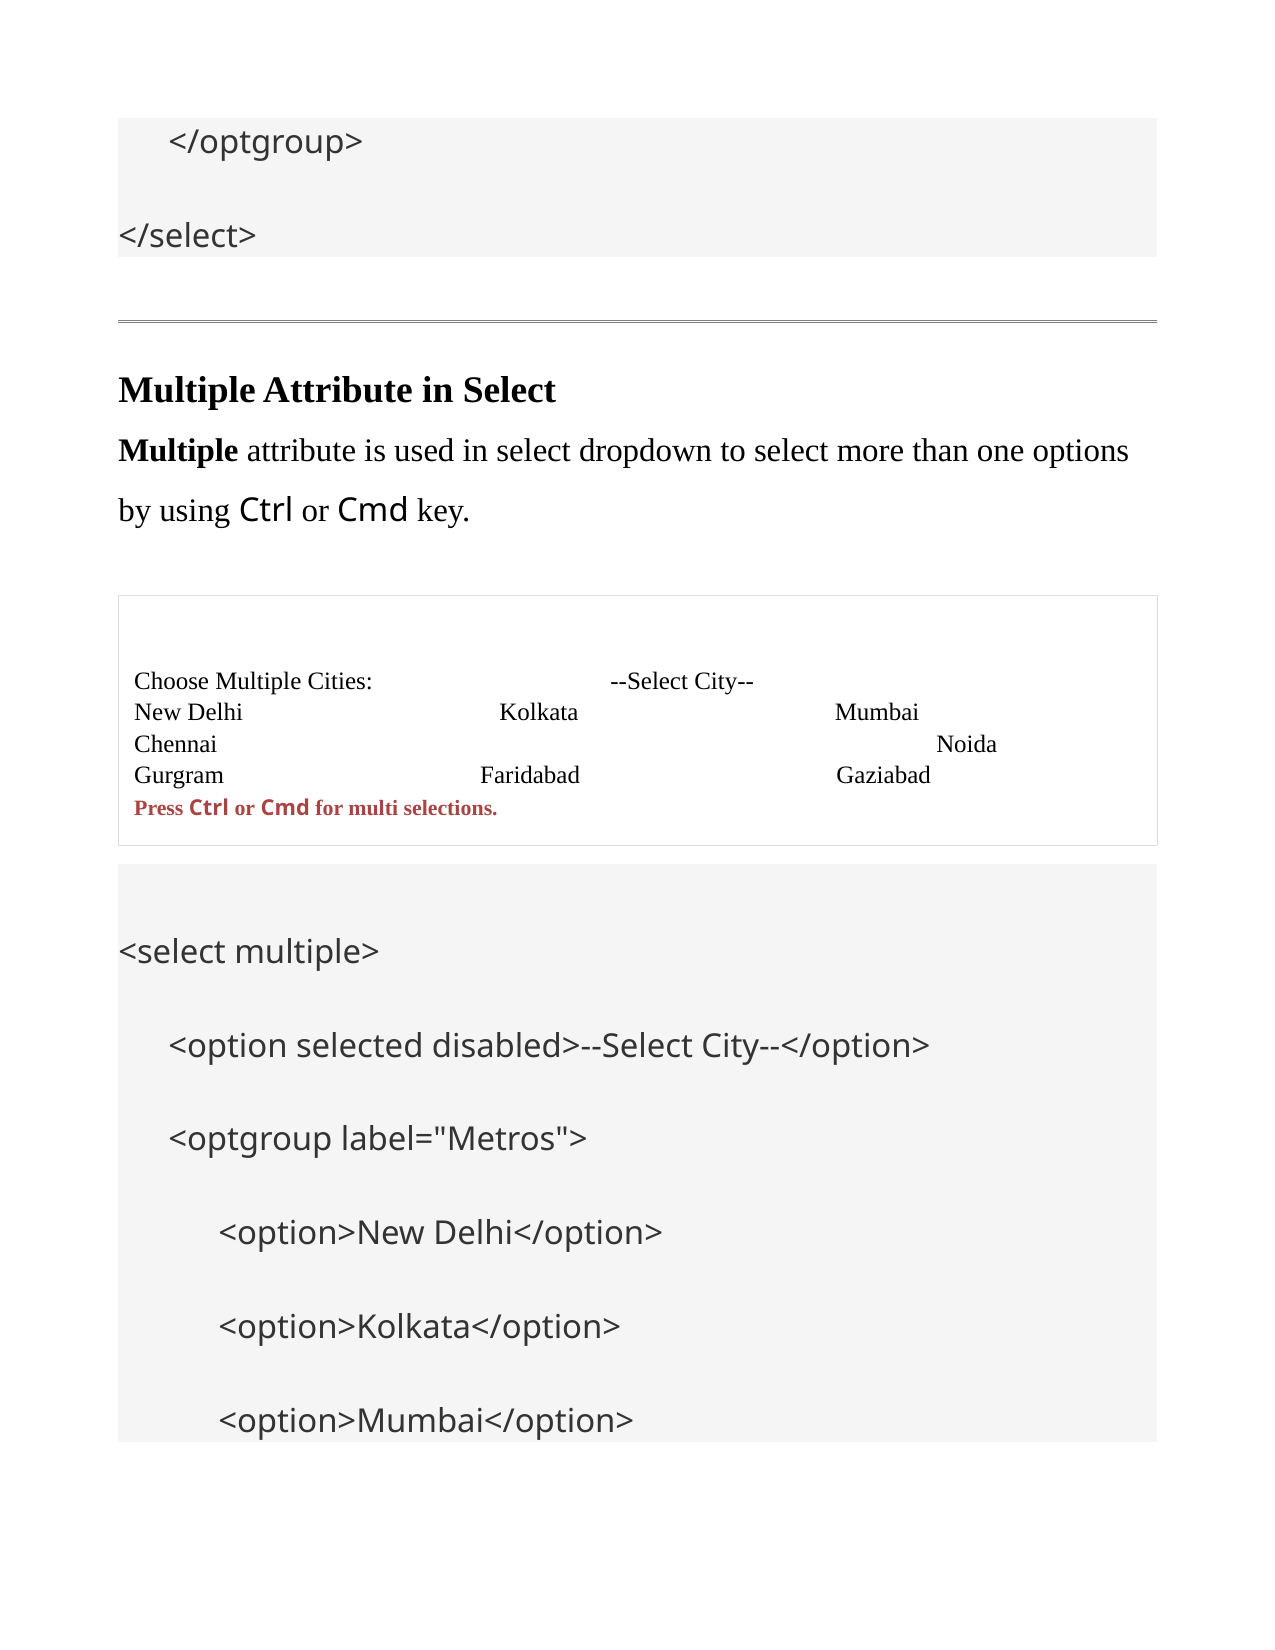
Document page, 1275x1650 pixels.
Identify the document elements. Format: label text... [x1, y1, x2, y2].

text <option>Mumbai</option> [118, 1397, 1157, 1442]
text </optgroup> [118, 118, 1157, 163]
text Multiple attribute is used in select dropdown to select more than one options by using Ctrl or Cmd key. [118, 430, 1157, 531]
subtitle Multiple Attribute in Select [118, 367, 1157, 411]
text <option>Kolkata</option> [118, 1303, 1157, 1348]
text <option>New Delhi</option> [118, 1209, 1157, 1254]
text Choose Multiple Cities: --Select City-- New Delhi Kolkata Mumbai Chennai Noida Gurgram Faridabad Gaziabad Press Ctrl or Cmd for multi selections. [119, 596, 1157, 845]
text </select> [118, 212, 1157, 257]
text <select multiple> [118, 928, 1157, 973]
text <option selected disabled>--Select City--</option> [118, 1022, 1157, 1067]
text <optgroup label="Metros"> [118, 1116, 1157, 1160]
